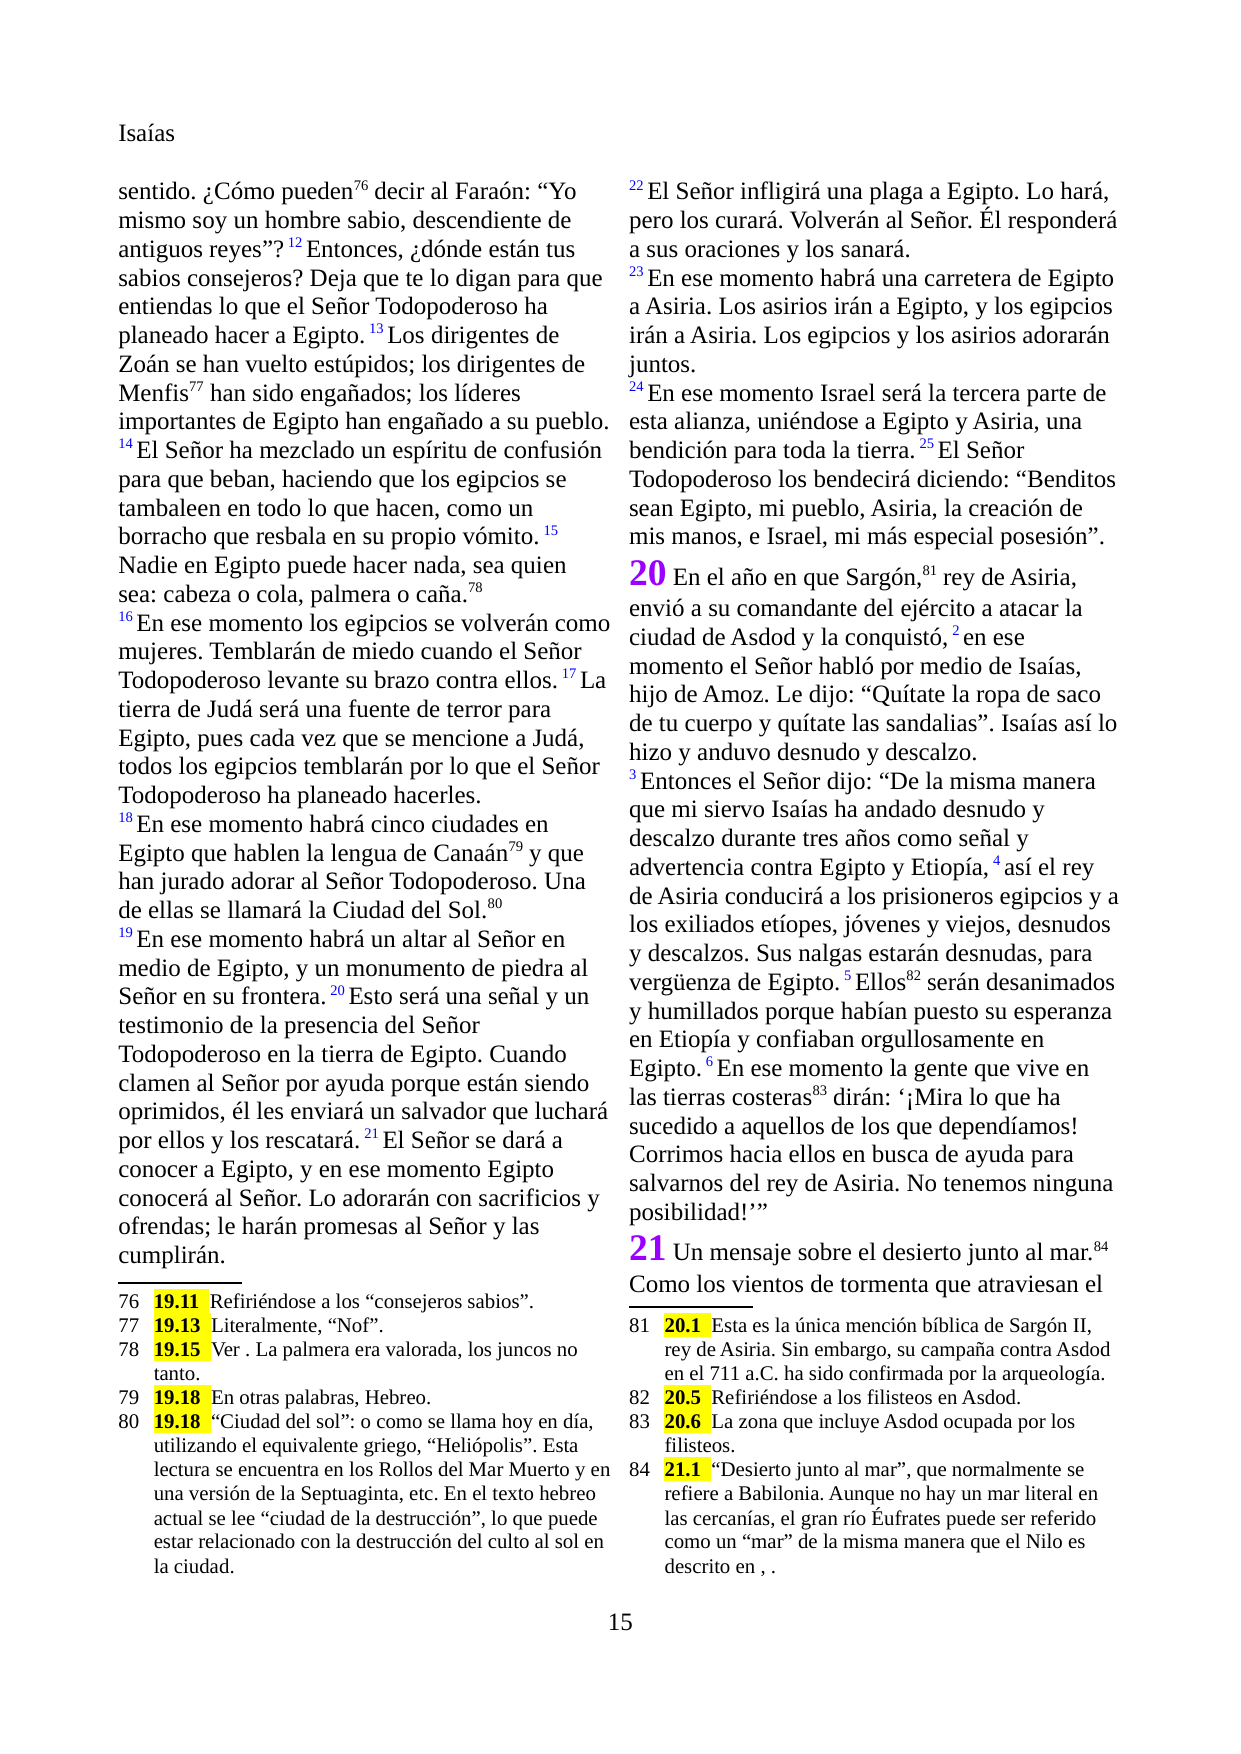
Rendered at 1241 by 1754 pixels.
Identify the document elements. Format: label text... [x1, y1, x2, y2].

text 20.5 Refiriéndose a los filisteos en Asdod. [711, 1385, 1122, 1409]
text 23 En ese momento habrá una carretera de Egipto a Asiria. Los asirios irán a Egipto, y los egipcios irán a Asiria. Los egipcios y los asirios adorarán juntos. [629, 263, 1122, 378]
text 19.18 “Ciudad del sol”: o como se llama hoy en día, utilizando el equivalente griego, “Heliópolis”. Esta lectura se encuentra en los Rollos del Mar Muerto y en una versión de la Septuaginta, etc. En el texto hebreo actual se lee “ciudad de la destrucción”, lo que puede estar relacionado con la destrucción del culto al sol en la ciudad. [118, 1409, 611, 1578]
text 19.11 Refiriéndose a los “consejeros sabios”. [209, 1289, 611, 1313]
text 19.18 En otras palabras, Hebreo. [118, 1385, 154, 1409]
text 21 Un mensaje sobre el desierto junto al mar. Como los vientos de tormenta que atraviesan el [629, 1226, 1122, 1298]
text 20.6 La zona que incluye Asdod ocupada por los filisteos. [629, 1409, 1122, 1457]
text 3 Entonces el Señor dijo: “De la misma manera que mi siervo Isaías ha andado desnudo y descalzo durante tres años como señal y advertencia contra Egipto y Etiopía, 4 así el rey de Asiria conducirá a los prisioneros egipcios y a los exiliados etíopes, jóvenes y viejos, desnudos y descalzos. Sus nalgas estarán desnudas, para vergüenza de Egipto. 5 Ellos serán desanimados y humillados porque habían puesto su esperanza en Etiopía y confiaban orgullosamente en Egipto. 6 En ese momento la gente que vive en las tierras costeras dirán: ‘¡Mira lo que ha sucedido a aquellos de los que dependíamos! Corrimos hacia ellos en busca de ayuda para salvarnos del rey de Asiria. No tenemos ninguna posibilidad!’” [629, 766, 1122, 1226]
text 16 En ese momento los egipcios se volverán como mujeres. Temblarán de miedo cuando el Señor Todopoderoso levante su brazo contra ellos. 17 La tierra de Judá será una fuente de terror para Egipto, pues cada vez que se mencione a Judá, todos los egipcios temblarán por lo que el Señor Todopoderoso ha planeado hacerles. [118, 608, 611, 809]
text 20 En el año en que Sargón, rey de Asiria, envió a su comandante del ejército a atacar la ciudad de Asdod y la conquistó, 2 en ese momento el Señor habló por medio de Isaías, hijo de Amoz. Le dijo: “Quítate la ropa de saco de tu cuerpo y quítate las sandalias”. Isaías así lo hizo y anduvo desnudo y descalzo. [629, 550, 1122, 766]
text 24 En ese momento Israel será la tercera parte de esta alianza, uniéndose a Egipto y Asiria, una bendición para toda la tierra. 25 El Señor Todopoderoso los bendecirá diciendo: “Benditos sean Egipto, mi pueblo, Asiria, la creación de mis manos, e Israel, mi más especial posesión”. [629, 378, 1122, 550]
text 19.15 Ver . La palmera era valorada, los juncos no tanto. [118, 1337, 611, 1385]
text 19.18 En otras palabras, Hebreo. [211, 1385, 611, 1409]
text 19.13 Literalmente, “Nof”. [118, 1313, 154, 1337]
text 21.1 “Desierto junto al mar”, que normalmente se refiere a Babilonia. Aunque no hay un mar literal en las cercanías, el gran río Éufrates puede ser referido como un “mar” de la misma manera que el Nilo es descrito en , . [629, 1457, 1122, 1578]
text 20.1 Esta es la única mención bíblica de Sargón II, rey de Asiria. Sin embargo, su campaña contra Asdod en el 711 a.C. ha sido confirmada por la arqueología. [629, 1313, 1122, 1385]
text sentido. ¿Cómo pueden decir al Faraón: “Yo mismo soy un hombre sabio, descendiente de antiguos reyes”? 12 Entonces, ¿dónde están tus sabios consejeros? Deja que te lo digan para que entiendas lo que el Señor Todopoderoso ha planeado hacer a Egipto. 13 Los dirigentes de Zoán se han vuelto estúpidos; los dirigentes de Menfis han sido engañados; los líderes importantes de Egipto han engañado a su pueblo. 14 El Señor ha mezclado un espíritu de confusión para que beban, haciendo que los egipcios se tambaleen en todo lo que hacen, como un borracho que resbala en su propio vómito. 15 Nadie en Egipto puede hacer nada, sea quien sea: cabeza o cola, palmera o caña. [118, 176, 611, 608]
text 18 En ese momento habrá cinco ciudades en Egipto que hablen la lengua de Canaán y que han jurado adorar al Señor Todopoderoso. Una de ellas se llamará la Ciudad del Sol. [118, 809, 611, 924]
text 19.13 Literalmente, “Nof”. [211, 1313, 611, 1337]
text 22 El Señor infligirá una plaga a Egipto. Lo hará, pero los curará. Volverán al Señor. Él responderá a sus oraciones y los sanará. [629, 176, 1122, 263]
text 19 En ese momento habrá un altar al Señor en medio de Egipto, y un monumento de piedra al Señor en su frontera. 20 Esto será una señal y un testimonio de la presencia del Señor Todopoderoso en la tierra de Egipto. Cuando clamen al Señor por ayuda porque están siendo oprimidos, él les enviará un salvador que luchará por ellos y los rescatará. 21 El Señor se dará a conocer a Egipto, y en ese momento Egipto conocerá al Señor. Lo adorarán con sacrificios y ofrendas; le harán promesas al Señor y las cumplirán. [118, 924, 611, 1269]
